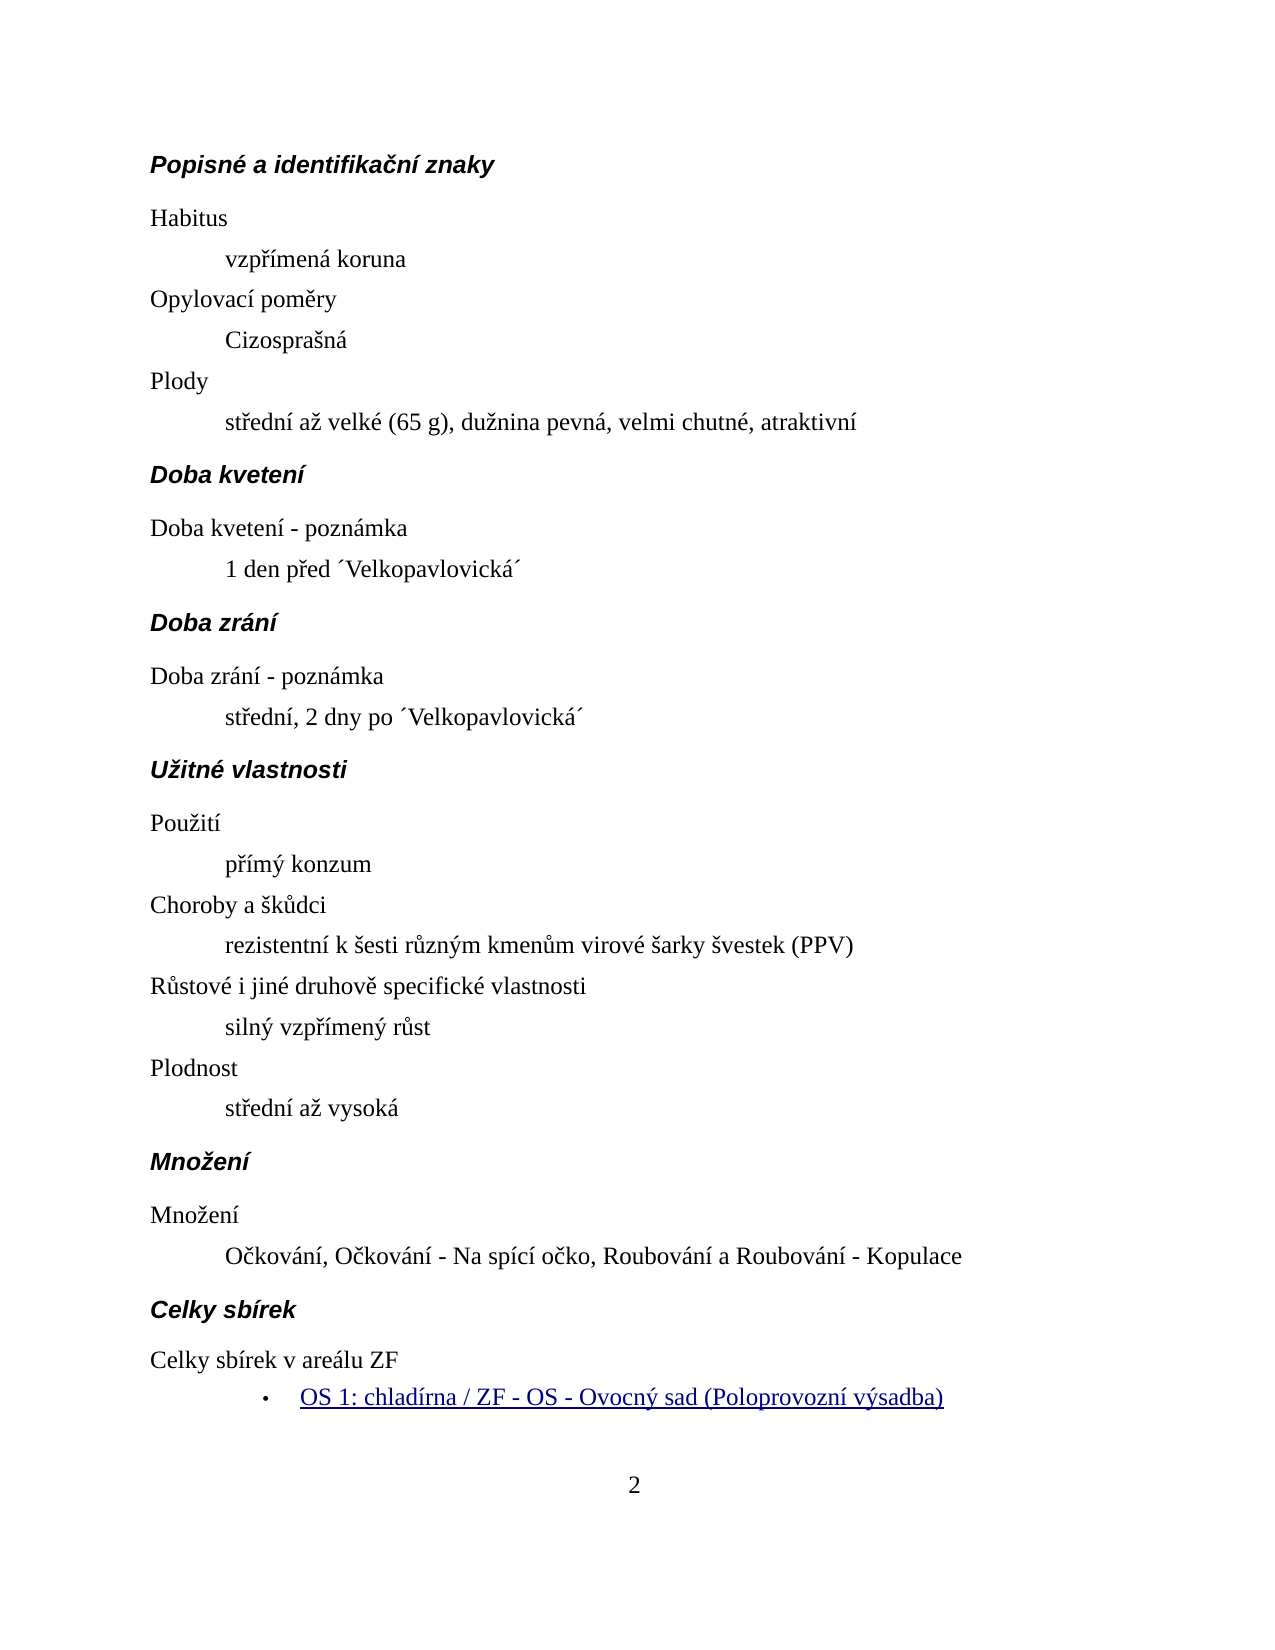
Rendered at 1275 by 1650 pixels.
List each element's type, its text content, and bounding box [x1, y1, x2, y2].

text vzpřímená koruna [225, 244, 1125, 272]
text střední, 2 dny po ´Velkopavlovická´ [225, 702, 1125, 730]
text Růstové i jiné druhově specifické vlastnosti [150, 971, 1125, 1000]
text silný vzpřímený růst [225, 1012, 1125, 1041]
text 1 den před ´Velkopavlovická´ [225, 554, 1125, 583]
text rezistentní k šesti různým kmenům virové šarky švestek (PPV) [225, 931, 1125, 959]
text střední až vysoká [225, 1093, 1125, 1122]
text Doba zrání - poznámka [150, 661, 1125, 690]
text Použití [150, 808, 1125, 837]
text Plody [150, 366, 1125, 395]
text přímý konzum [225, 849, 1125, 878]
list OS 1: chladírna / ZF - OS - Ovocný sad (Poloprovozní výsadba) [262, 1382, 1125, 1411]
subtitle Množení [150, 1147, 1125, 1176]
subtitle Užitné vlastnosti [150, 755, 1125, 784]
text Množení [150, 1200, 1125, 1229]
text Opylovací poměry [150, 284, 1125, 313]
text Habitus [150, 203, 1125, 232]
subtitle Popisné a identifikační znaky [150, 150, 1125, 178]
text Choroby a škůdci [150, 890, 1125, 919]
text Doba kvetení - poznámka [150, 513, 1125, 542]
subtitle Celky sbírek [150, 1295, 1125, 1323]
text střední až velké (65 g), dužnina pevná, velmi chutné, atraktivní [225, 407, 1125, 435]
text Cizosprašná [225, 325, 1125, 354]
text Plodnost [150, 1053, 1125, 1082]
text Celky sbírek v areálu ZF [150, 1345, 1125, 1373]
subtitle Doba zrání [150, 608, 1125, 636]
text Očkování, Očkování - Na spící očko, Roubování a Roubování - Kopulace [225, 1241, 1125, 1270]
subtitle Doba kvetení [150, 460, 1125, 489]
